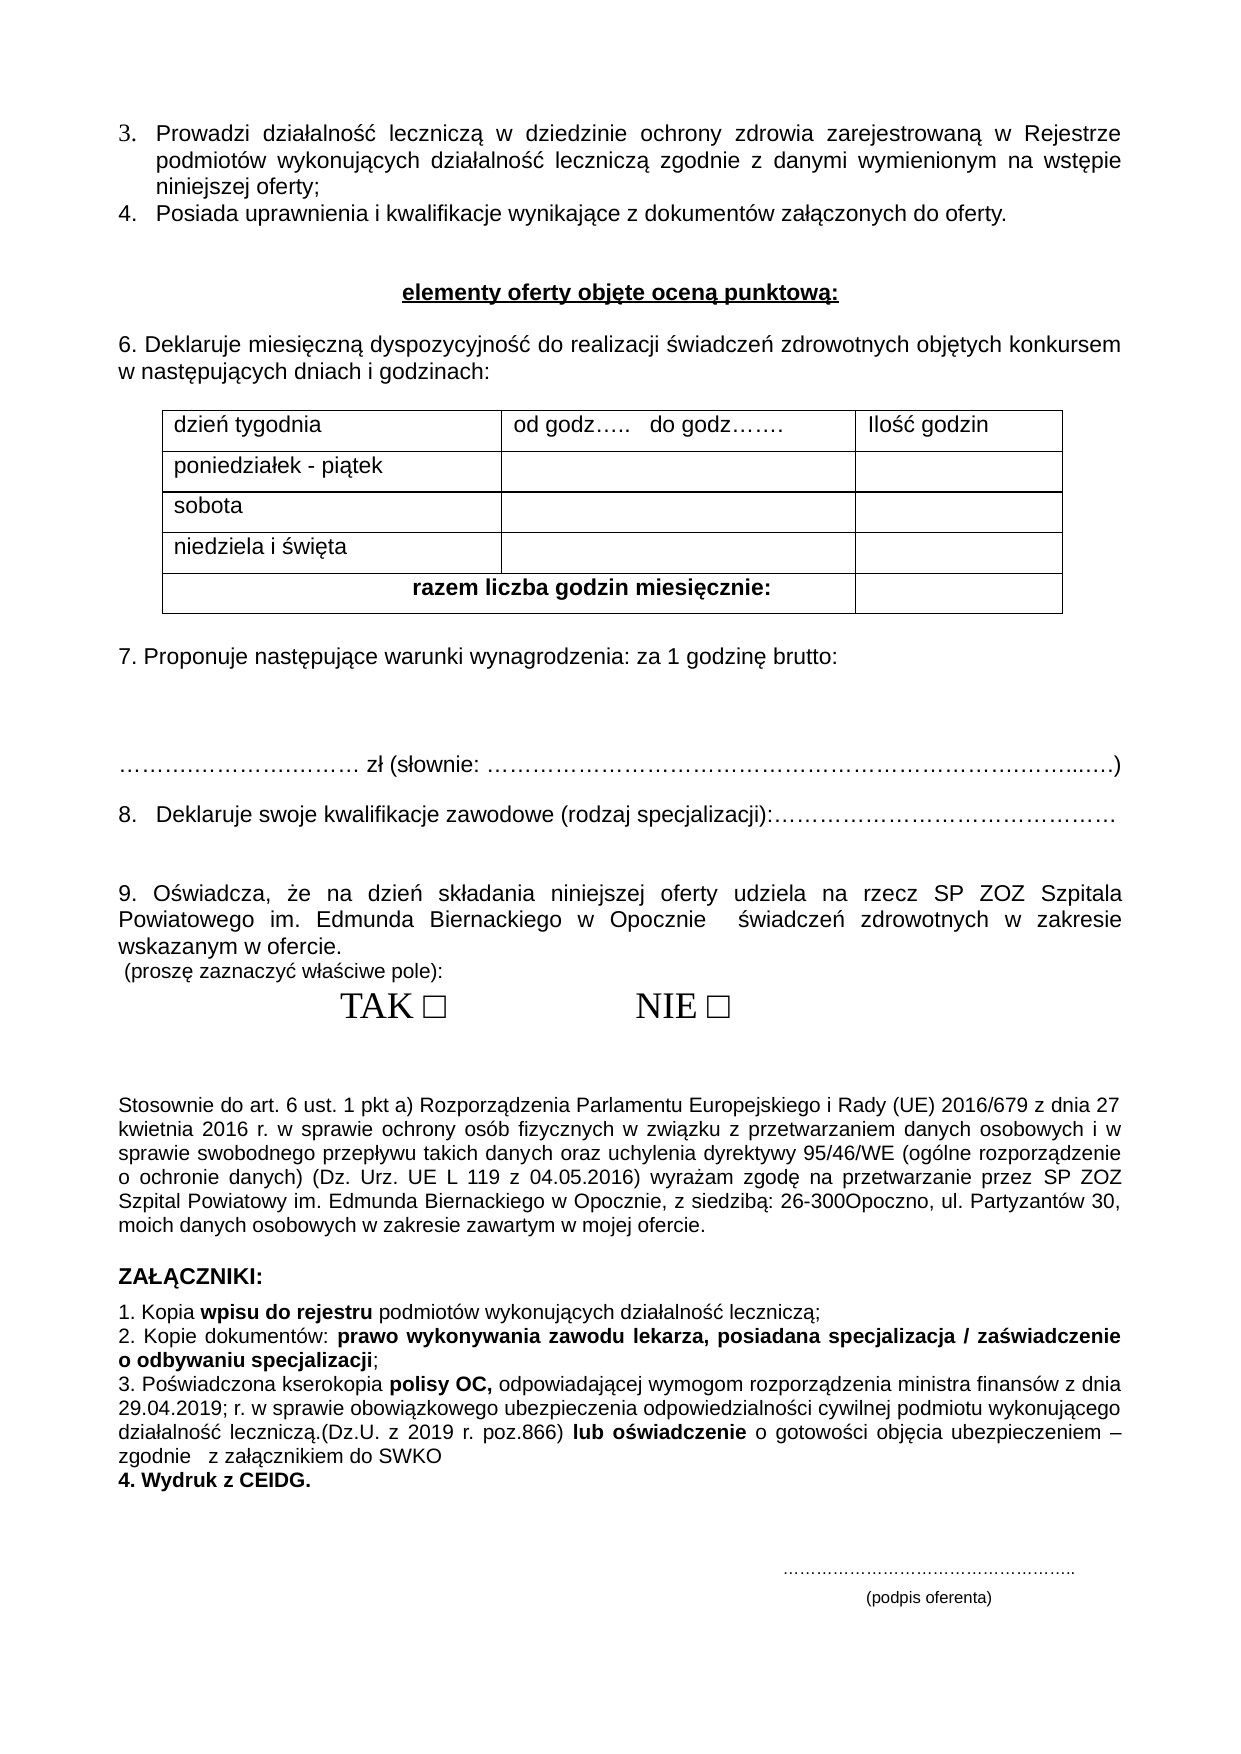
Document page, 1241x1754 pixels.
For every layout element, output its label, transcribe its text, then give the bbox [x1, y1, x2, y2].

table_cell [502, 452, 855, 491]
text (proszę zaznaczyć właściwe pole): [118, 959, 1122, 983]
table_cell razem liczba godzin miesięcznie: [163, 574, 855, 613]
text 9. Oświadcza, że na dzień składania niniejszej oferty udziela na rzecz SP ZOZ Szpitala Powiatowego im. Edmunda Biernackiego w Opocznie świadczeń zdrowotnych w zakresie wskazanym w ofercie. [118, 880, 1122, 959]
text …………………………………………….. [413, 1559, 1122, 1578]
table_cell sobota [163, 493, 501, 532]
table_cell [856, 574, 1062, 613]
text elementy oferty objęte oceną punktową: [118, 279, 1122, 305]
text TAK □ NIE □ [118, 983, 1122, 1026]
table_header dzień tygodnia [163, 411, 501, 451]
list Posiada uprawnienia i kwalifikacje wynikające z dokumentów załączonych do oferty. [118, 199, 1122, 226]
text 6. Deklaruje miesięczną dyspozycyjność do realizacji świadczeń zdrowotnych objętych konkursem w następujących dniach i godzinach: [118, 331, 1122, 384]
table_header od godz….. do godz……. [502, 411, 855, 451]
text (podpis oferenta) [413, 1588, 1122, 1607]
table_cell [856, 533, 1062, 572]
text Stosownie do art. 6 ust. 1 pkt a) Rozporządzenia Parlamentu Europejskiego i Rady (UE) 2016/679 z dnia 27 kwietnia 2016 r. w sprawie ochrony osób fizycznych w związku z przetwarzaniem danych osobowych i w sprawie swobodnego przepływu takich danych oraz uchylenia dyrektywy 95/46/WE (ogólne rozporządzenie o ochronie danych) (Dz. Urz. UE L 119 z 04.05.2016) wyrażam zgodę na przetwarzanie przez SP ZOZ Szpital Powiatowy im. Edmunda Biernackiego w Opocznie, z siedzibą: 26-300Opoczno, ul. Partyzantów 30, moich danych osobowych w zakresie zawartym w mojej ofercie. [118, 1093, 1122, 1237]
list Prowadzi działalność leczniczą w dziedzinie ochrony zdrowia zarejestrowaną w Rejestrze podmiotów wykonujących działalność leczniczą zgodnie z danymi wymienionym na wstępie niniejszej oferty; [118, 118, 1122, 199]
table_cell [502, 493, 855, 532]
table_cell [856, 452, 1062, 491]
table_cell [856, 493, 1062, 532]
text 8. Deklaruje swoje kwalifikacje zawodowe (rodzaj specjalizacji):……………………………………… [118, 801, 1122, 827]
text 1. Kopia wpisu do rejestru podmiotów wykonujących działalność leczniczą; [118, 1300, 1122, 1324]
text ……….………….……… zł (słownie: …………………………………………………………….……...….) [118, 751, 1122, 777]
text 2. Kopie dokumentów: prawo wykonywania zawodu lekarza, posiadana specjalizacja / zaświadczenie o odbywaniu specjalizacji; [118, 1324, 1122, 1372]
table_cell poniedziałek - piątek [163, 452, 501, 491]
table_cell niedziela i święta [163, 533, 501, 572]
table_cell [502, 533, 855, 572]
text ZAŁĄCZNIKI: [118, 1263, 1122, 1290]
table_header Ilość godzin [856, 411, 1062, 451]
text 4. Wydruk z CEIDG. [118, 1468, 1122, 1492]
text 3. Poświadczona kserokopia polisy OC, odpowiadającej wymogom rozporządzenia ministra finansów z dnia 29.04.2019; r. w sprawie obowiązkowego ubezpieczenia odpowiedzialności cywilnej podmiotu wykonującego działalność leczniczą.(Dz.U. z 2019 r. poz.866) lub oświadczenie o gotowości objęcia ubezpieczeniem – zgodnie z załącznikiem do SWKO [118, 1372, 1122, 1468]
text 7. Proponuje następujące warunki wynagrodzenia: za 1 godzinę brutto: [118, 643, 1122, 669]
